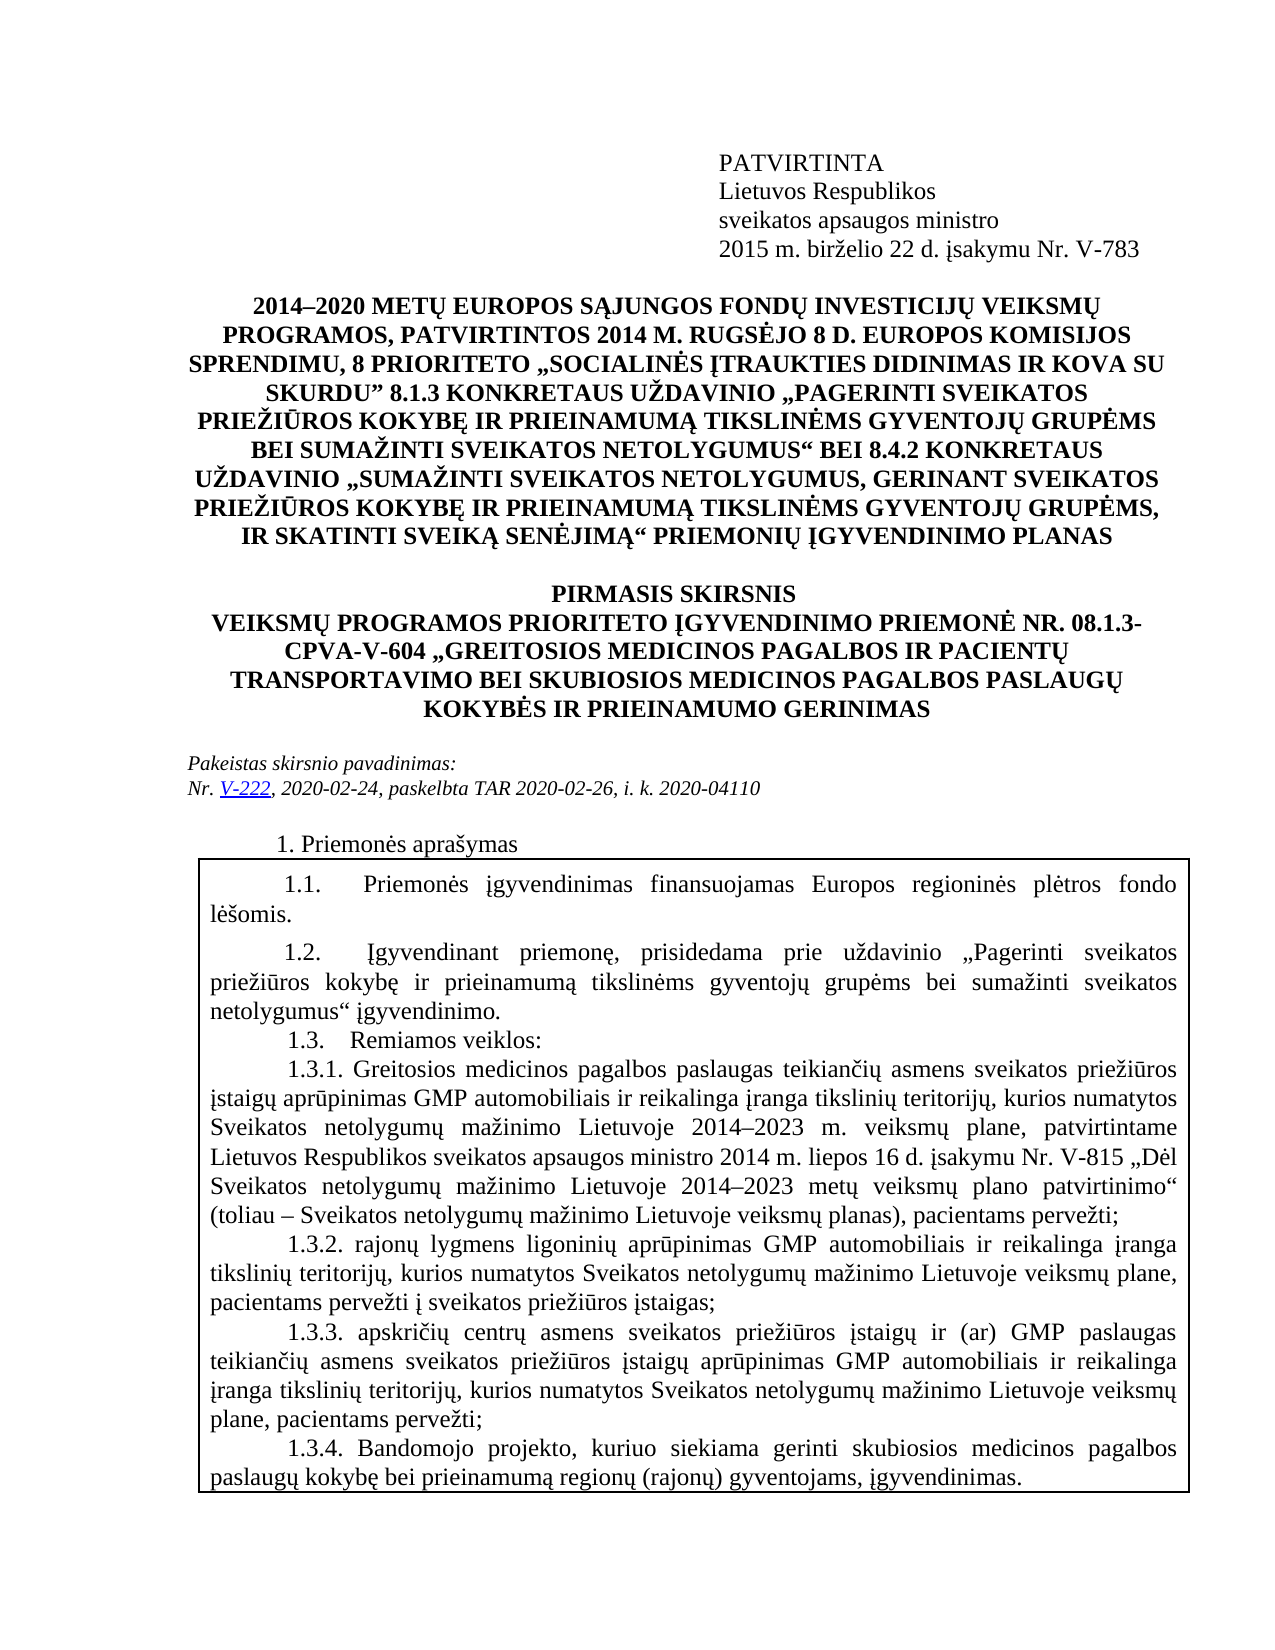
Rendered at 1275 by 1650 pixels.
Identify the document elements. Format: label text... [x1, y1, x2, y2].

table_header 1.1. Priemonės įgyvendinimas finansuojamas Europos regioninės plėtros fondo lėšomis. [200, 860, 1188, 927]
table_cell 1.3. Remiamos veiklos: 1.3.1. Greitosios medicinos pagalbos paslaugas teikiančių asmens sveikatos priežiūros įstaigų aprūpinimas GMP automobiliais ir reikalinga įranga tikslinių teritorijų, kurios numatytos Sveikatos netolygumų mažinimo Lietuvoje 2014–2023 m. veiksmų plane, patvirtintame Lietuvos Respublikos sveikatos apsaugos ministro 2014 m. liepos 16 d. įsakymu Nr. V-815 „Dėl Sveikatos netolygumų mažinimo Lietuvoje 2014–2023 metų veiksmų plano patvirtinimo“ (toliau – Sveikatos netolygumų mažinimo Lietuvoje veiksmų planas), pacientams pervežti; 1.3.2. rajonų lygmens ligoninių aprūpinimas GMP automobiliais ir reikalinga įranga tikslinių teritorijų, kurios numatytos Sveikatos netolygumų mažinimo Lietuvoje veiksmų plane, pacientams pervežti į sveikatos priežiūros įstaigas; 1.3.3. apskričių centrų asmens sveikatos priežiūros įstaigų ir (ar) GMP paslaugas teikiančių asmens sveikatos priežiūros įstaigų aprūpinimas GMP automobiliais ir reikalinga įranga tikslinių teritorijų, kurios numatytos Sveikatos netolygumų mažinimo Lietuvoje veiksmų plane, pacientams pervežti; 1.3.4. Bandomojo projekto, kuriuo siekiama gerinti skubiosios medicinos pagalbos paslaugų kokybę bei prieinamumą regionų (rajonų) gyventojams, įgyvendinimas. [200, 1025, 1188, 1491]
table_cell 1.2. Įgyvendinant priemonę, prisidedama prie uždavinio „Pagerinti sveikatos priežiūros kokybę ir prieinamumą tikslinėms gyventojų grupėms bei sumažinti sveikatos netolygumus“ įgyvendinimo. [200, 928, 1188, 1024]
text 1. Priemonės aprašymas [187, 828, 1167, 857]
text sveikatos apsaugos ministro [187, 205, 1167, 234]
text Nr. V-222, 2020-02-24, paskelbta TAR 2020-02-26, i. k. 2020-04110 [187, 775, 1167, 799]
text 2015 m. birželio 22 d. įsakymu Nr. V-783 [187, 234, 1167, 263]
text PIRMASIS SKIRSNIS [187, 579, 1167, 608]
text VEIKSMŲ PROGRAMOS PRIORITETO ĮGYVENDINIMO PRIEMONĖ NR. 08.1.3-CPVA-V-604 „GREITOSIOS MEDICINOS PAGALBOS IR PACIENTŲ TRANSPORTAVIMO BEI SKUBIOSIOS MEDICINOS PAGALBOS PASLAUGŲ KOKYBĖS IR PRIEINAMUMO GERINIMAS [187, 608, 1167, 723]
text 2014–2020 METŲ EUROPOS SĄJUNGOS FONDŲ INVESTICIJŲ VEIKSMŲ PROGRAMOS, PATVIRTINTOS 2014 M. RUGSĖJO 8 D. EUROPOS KOMISIJOS SPRENDIMU, 8 PRIORITETO „SOCIALINĖS ĮTRAUKTIES DIDINIMAS IR KOVA SU SKURDU” 8.1.3 KONKRETAUS UŽDAVINIO „PAGERINTI SVEIKATOS PRIEŽIŪROS KOKYBĘ IR PRIEINAMUMĄ TIKSLINĖMS GYVENTOJŲ GRUPĖMS BEI SUMAŽINTI SVEIKATOS NETOLYGUMUS“ BEI 8.4.2 KONKRETAUS UŽDAVINIO „SUMAŽINTI SVEIKATOS NETOLYGUMUS, GERINANT SVEIKATOS PRIEŽIŪROS KOKYBĘ IR PRIEINAMUMĄ TIKSLINĖMS GYVENTOJŲ GRUPĖMS, IR SKATINTI SVEIKĄ SENĖJIMĄ“ PRIEMONIŲ ĮGYVENDINIMO PLANAS [187, 291, 1167, 550]
text Lietuvos Respublikos [187, 176, 1167, 205]
text Pakeistas skirsnio pavadinimas: [187, 751, 1167, 775]
text PATVIRTINTA [187, 148, 1167, 176]
